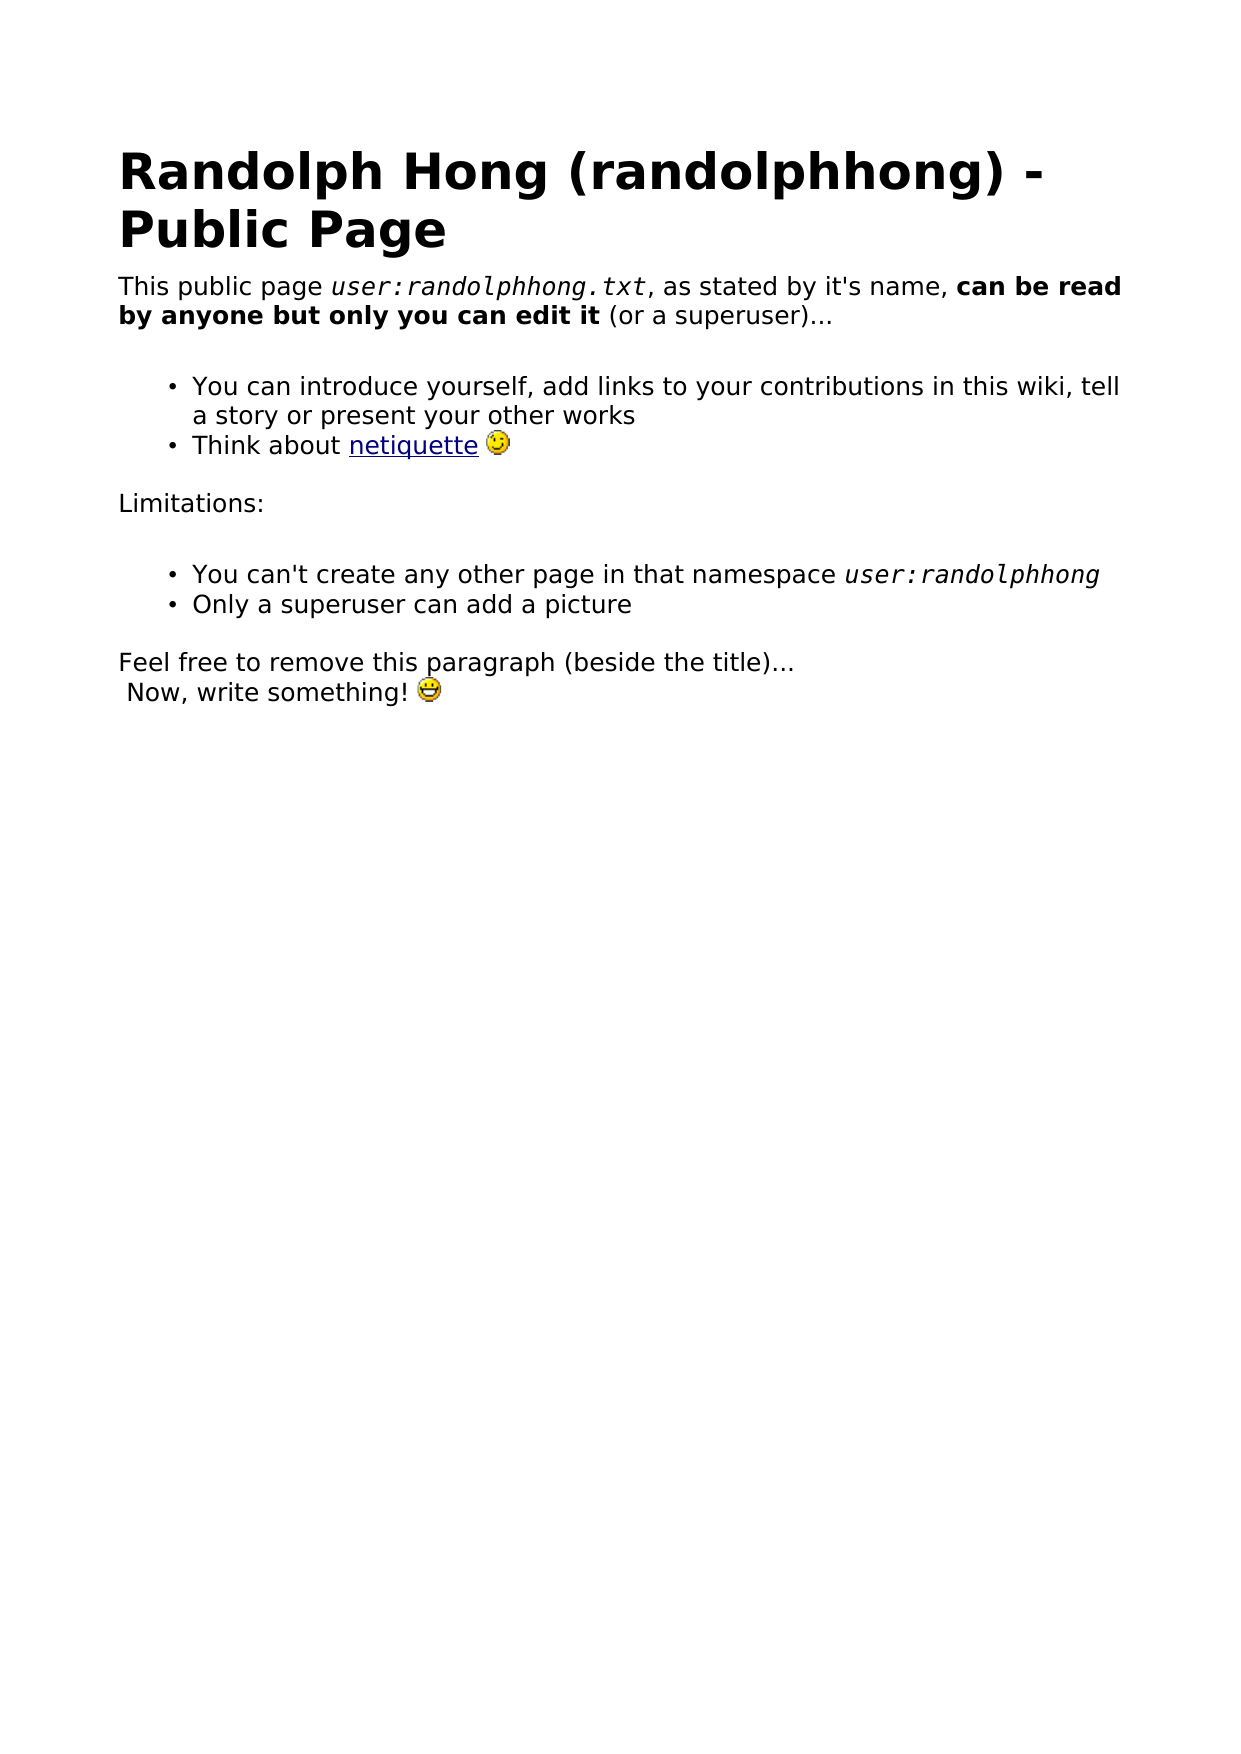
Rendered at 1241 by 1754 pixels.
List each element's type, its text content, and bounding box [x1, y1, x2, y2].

picture [417, 677, 442, 702]
text This public page user:randolphhong.txt, as stated by it's name, can be read by anyone but only you can edit it (or a superuser)... [118, 272, 1122, 330]
list You can't create any other page in that namespace user:randolphhong [177, 561, 1122, 590]
text Limitations: [118, 489, 1122, 519]
text Feel free to remove this paragraph (beside the title)... Now, write something! [118, 648, 1122, 707]
list You can introduce yourself, add links to your contributions in this wiki, tell a story or present your other works [177, 372, 1122, 431]
picture [486, 430, 510, 455]
list Think about netiquette [177, 431, 1122, 460]
subtitle Randolph Hong (randolphhong) - Public Page [118, 143, 1122, 259]
list Only a superuser can add a picture [177, 590, 1122, 619]
